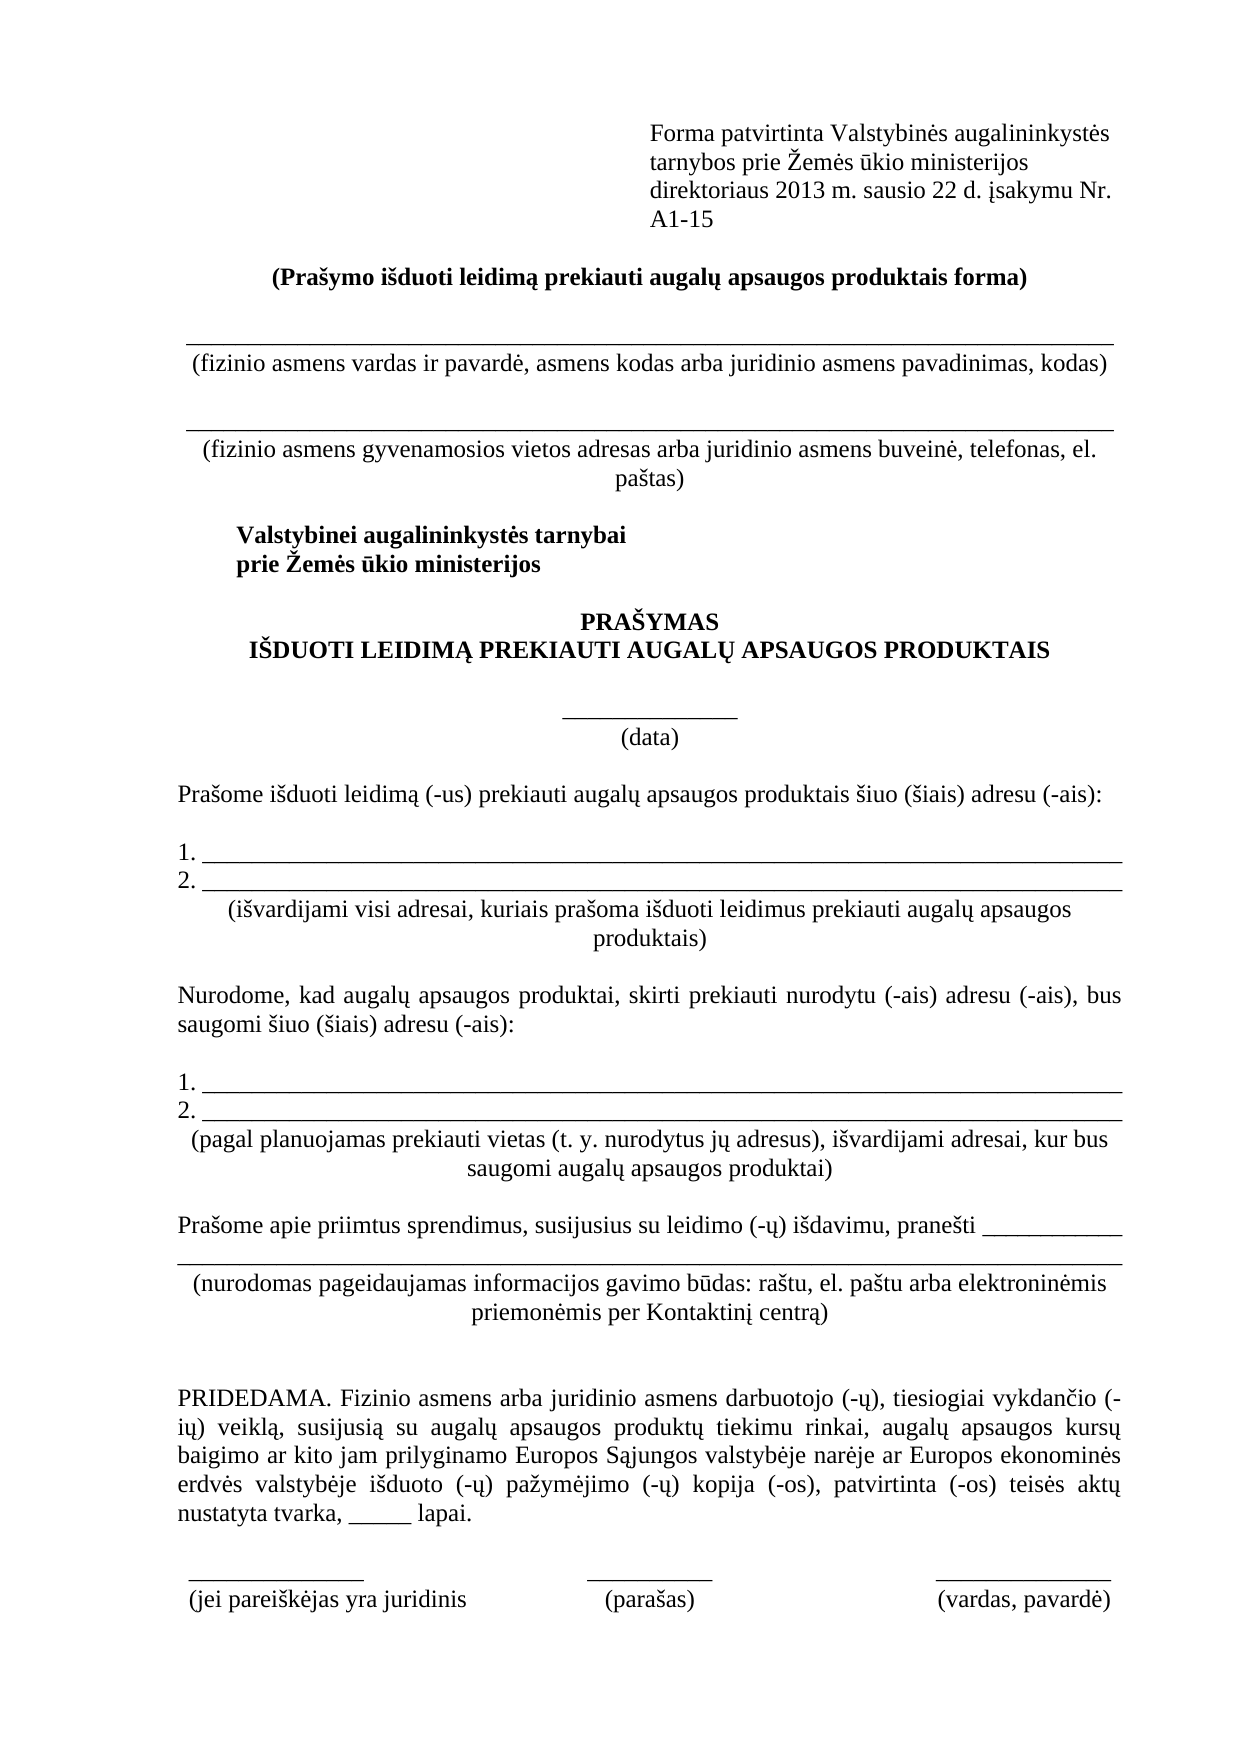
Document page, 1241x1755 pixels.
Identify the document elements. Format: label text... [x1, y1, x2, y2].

text 1. [177, 1067, 1122, 1096]
text 2. [177, 1096, 1122, 1124]
table_header __________ (parašas) [493, 1556, 806, 1613]
text ______________ [177, 693, 1122, 722]
text IŠDUOTI LEIDIMĄ PREKIAUTI AUGALŲ APSAUGOS PRODUKTAIS [177, 636, 1122, 664]
text _ [177, 406, 1122, 434]
text PRIDEDAMA. Fizinio asmens arba juridinio asmens darbuotojo (-ų), tiesiogiai vykdančio (-ių) veiklą, susijusią su augalų apsaugos produktų tiekimu rinkai, augalų apsaugos kursų baigimo ar kito jam prilyginamo Europos Sąjungos valstybėje narėje ar Europos ekonominės erdvės valstybėje išduoto (-ų) pažymėjimo (-ų) kopija (-os), patvirtinta (-os) teisės aktų nustatyta tvarka, _____ lapai. [177, 1383, 1122, 1527]
text Forma patvirtinta Valstybinės augalininkystės tarnybos prie Žemės ūkio ministerijos direktoriaus 2013 m. sausio 22 d. įsakymu Nr. A1-15 [649, 118, 1122, 233]
text (Prašymo išduoti leidimą prekiauti augalų apsaugos produktais forma) [177, 262, 1122, 291]
text Prašome apie priimtus sprendimus, susijusius su leidimo (-ų) išdavimu, pranešti [177, 1211, 1122, 1239]
text _ [177, 319, 1122, 348]
text Nurodome, kad augalų apsaugos produktai, skirti prekiauti nurodytu (-ais) adresu (-ais), bus saugomi šiuo (šiais) adresu (-ais): [177, 981, 1122, 1038]
text (išvardijami visi adresai, kuriais prašoma išduoti leidimus prekiauti augalų apsaugos produktais) [177, 894, 1122, 952]
text 1. [177, 837, 1122, 866]
text _ [177, 1239, 1122, 1264]
text (nurodomas pageidaujamas informacijos gavimo būdas: raštu, el. paštu arba elektroninėmis priemonėmis per Kontaktinį centrą) [177, 1268, 1122, 1326]
text PRAŠYMAS [177, 607, 1122, 636]
text prie Žemės ūkio ministerijos [177, 549, 1122, 578]
text (fizinio asmens gyvenamosios vietos adresas arba juridinio asmens buveinė, telefonas, el. paštas) [177, 434, 1122, 492]
text (data) [177, 722, 1122, 751]
table_header ______________ (vardas, pavardė) [806, 1556, 1122, 1613]
text 2. [177, 866, 1122, 894]
table_header ______________ (jei pareiškėjas yra juridinis [177, 1556, 493, 1613]
text Valstybinei augalininkystės tarnybai [177, 521, 1122, 549]
text Prašome išduoti leidimą (-us) prekiauti augalų apsaugos produktais šiuo (šiais) adresu (-ais): [177, 779, 1122, 808]
text (pagal planuojamas prekiauti vietas (t. y. nurodytus jų adresus), išvardijami adresai, kur bus saugomi augalų apsaugos produktai) [177, 1124, 1122, 1182]
text (fizinio asmens vardas ir pavardė, asmens kodas arba juridinio asmens pavadinimas, kodas) [177, 348, 1122, 377]
